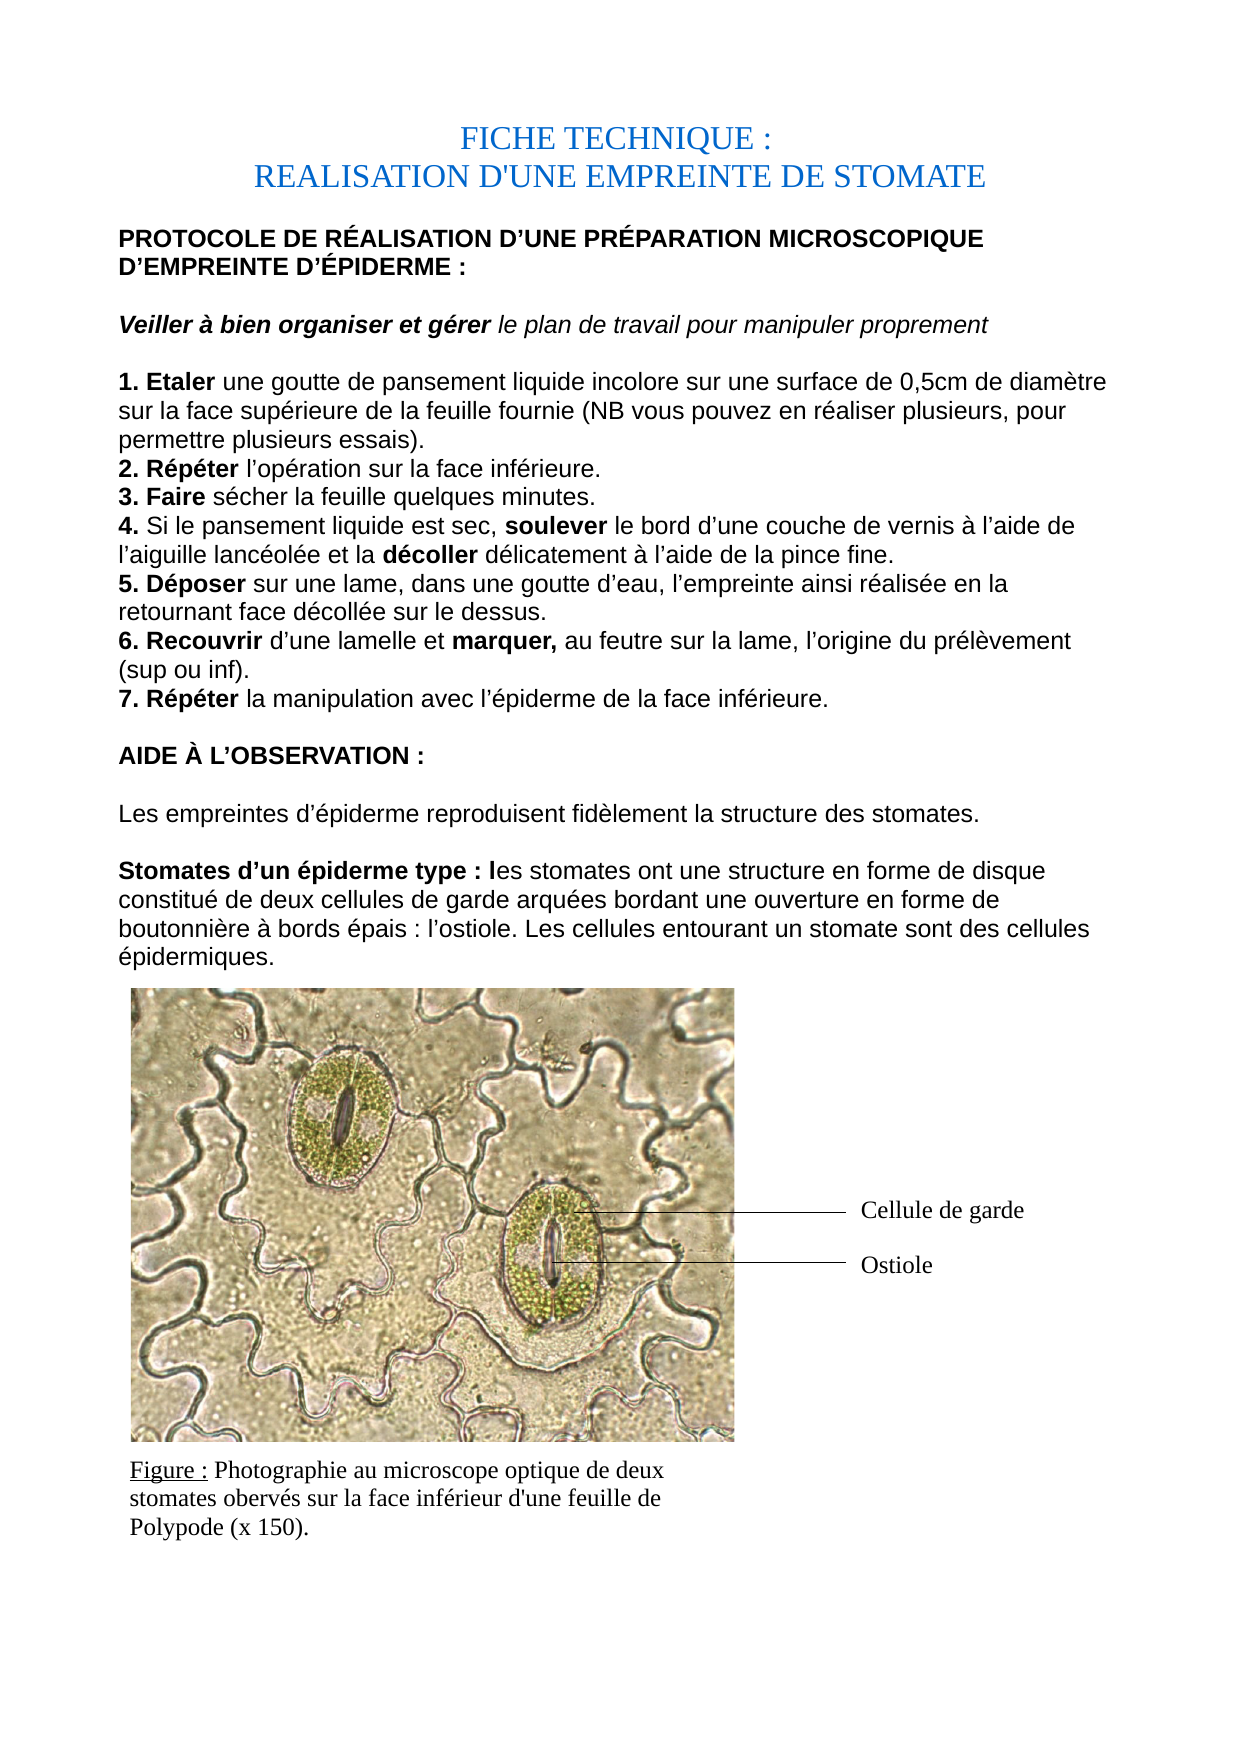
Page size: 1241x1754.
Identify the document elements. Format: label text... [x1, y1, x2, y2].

text REALISATION D'UNE EMPREINTE DE STOMATE [118, 156, 1122, 195]
text Les empreintes d’épiderme reproduisent fidèlement la structure des stomates. [118, 798, 1122, 827]
text 7. Répéter la manipulation avec l’épiderme de la face inférieure. [118, 683, 1122, 712]
text 3. Faire sécher la feuille quelques minutes. [118, 482, 1122, 511]
text FICHE TECHNIQUE : [118, 118, 1122, 156]
text Veiller à bien organiser et gérer le plan de travail pour manipuler proprement [118, 310, 1122, 338]
text Stomates d’un épiderme type : les stomates ont une structure en forme de disque constitué de deux cellules de garde arquées bordant une ouverture en forme de boutonnière à bords épais : l’ostiole. Les cellules entourant un stomate sont des cellules épidermiques. [118, 856, 1122, 971]
text 6. Recouvrir d’une lamelle et marquer, au feutre sur la lame, l’origine du prélèvement (sup ou inf). [118, 626, 1122, 683]
picture [130, 988, 735, 1442]
text 1. Etaler une goutte de pansement liquide incolore sur une surface de 0,5cm de diamètre sur la face supérieure de la feuille fournie (NB vous pouvez en réaliser plusieurs, pour permettre plusieurs essais). [118, 367, 1122, 453]
text 4. Si le pansement liquide est sec, soulever le bord d’une couche de vernis à l’aide de l’aiguille lancéolée et la décoller délicatement à l’aide de la pince fine. [118, 511, 1122, 568]
text 5. Déposer sur une lame, dans une goutte d’eau, l’empreinte ainsi réalisée en la retournant face décollée sur le dessus. [118, 568, 1122, 626]
text 2. Répéter l’opération sur la face inférieure. [118, 453, 1122, 482]
text PROTOCOLE DE RÉALISATION D’UNE PRÉPARATION MICROSCOPIQUE D’EMPREINTE D’ÉPIDERME : [118, 223, 1122, 281]
text AIDE À L’OBSERVATION : [118, 741, 1122, 770]
